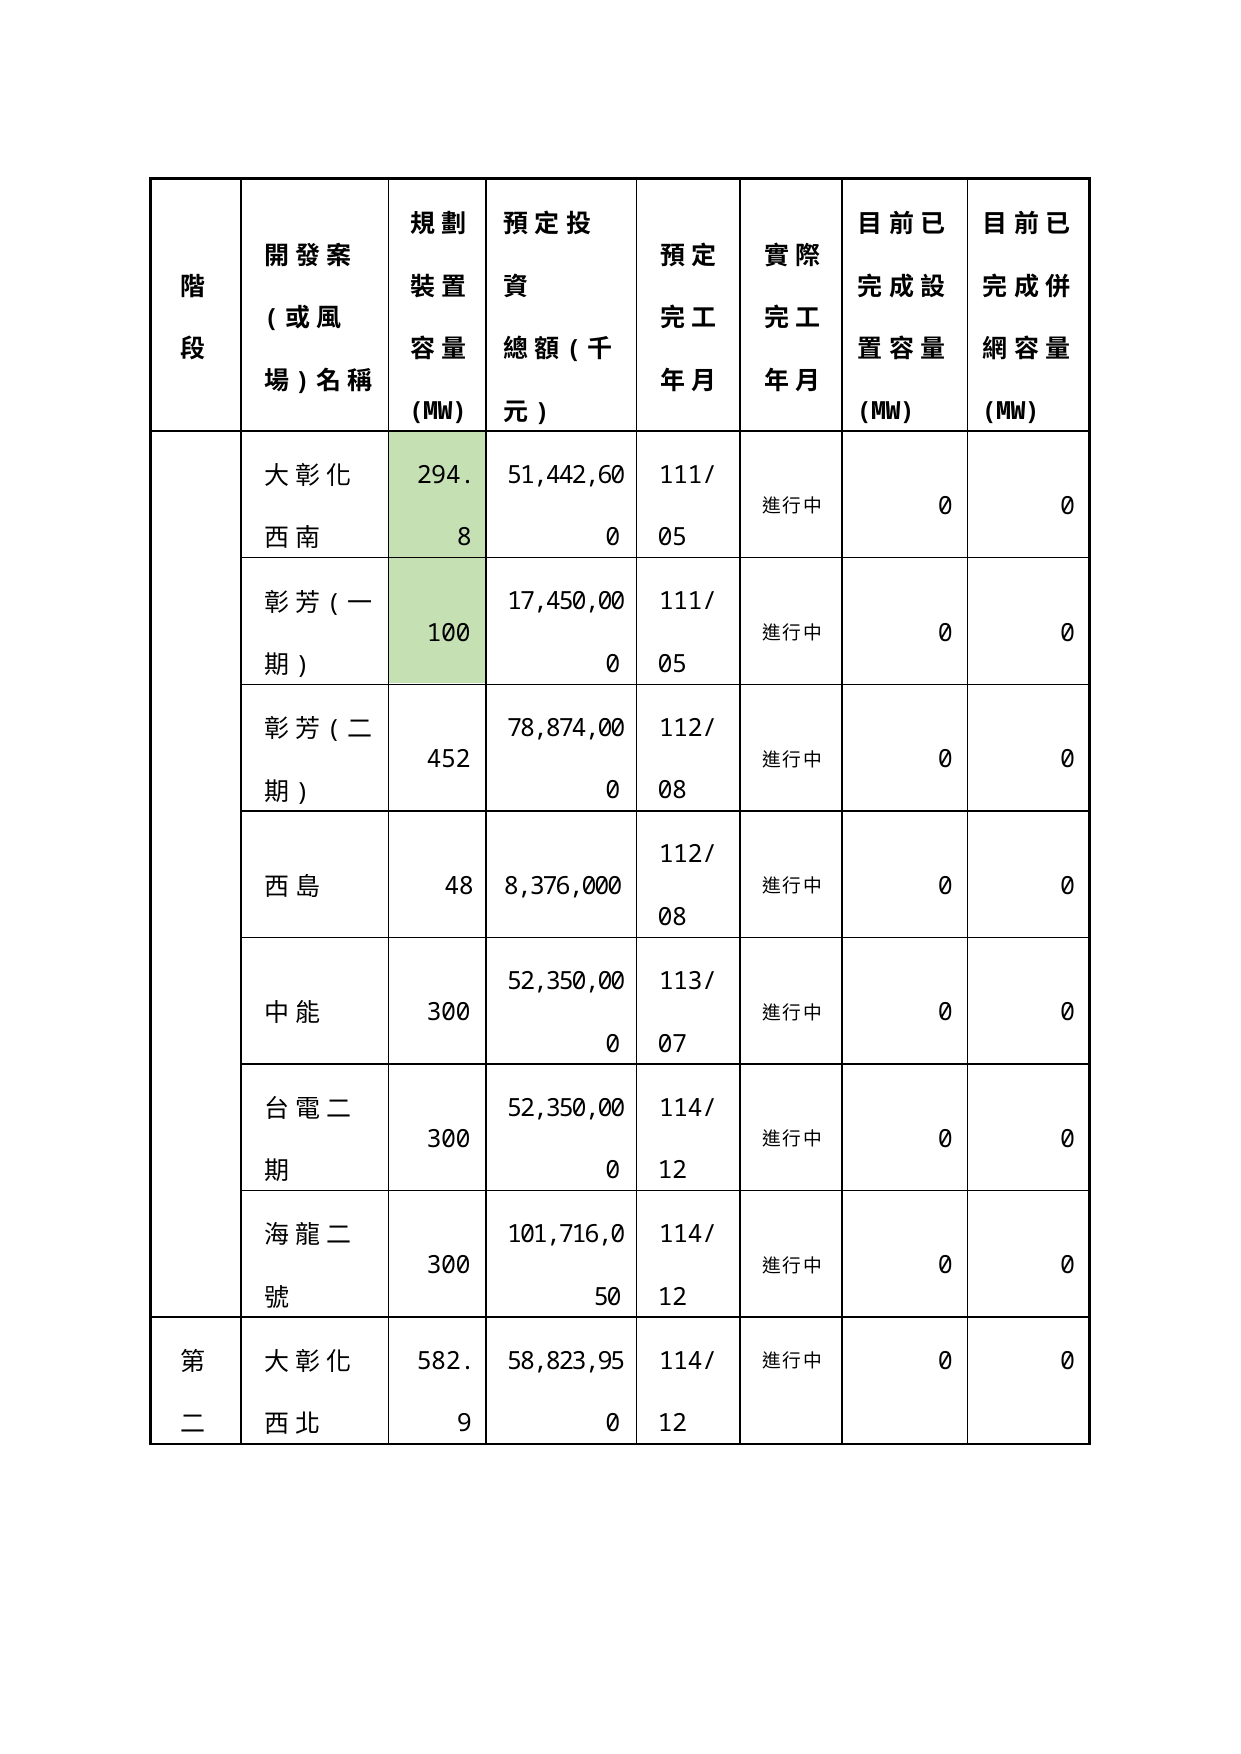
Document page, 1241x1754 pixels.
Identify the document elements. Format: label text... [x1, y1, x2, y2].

table_cell 114/12 [637, 1191, 739, 1316]
table_cell 0 [968, 1191, 1088, 1316]
table_cell 58,823,950 [487, 1318, 636, 1443]
table_cell 進行中 [741, 812, 841, 937]
table_cell 彰芳(二期) [242, 685, 388, 810]
table_cell 海龍二號 [242, 1191, 388, 1316]
table_header 規劃裝置容量 (MW) [389, 180, 485, 430]
table_cell 48 [389, 812, 485, 937]
table_cell 112/08 [637, 685, 739, 810]
table_cell 51,442,600 [487, 432, 636, 557]
table_cell 中能 [242, 938, 388, 1063]
table_cell 進行中 [741, 1065, 841, 1190]
table_header 預定投資 總額(千元) [487, 180, 636, 430]
table_header 階段 [152, 180, 240, 430]
table_cell 294.8 [389, 432, 485, 557]
table_header 預定完工年月 [637, 180, 739, 430]
table_cell 0 [843, 1318, 967, 1443]
table_cell 52,350,000 [487, 938, 636, 1063]
table_cell 進行中 [741, 432, 841, 557]
table_cell 52,350,000 [487, 1065, 636, 1190]
table_cell 0 [843, 558, 967, 683]
table_cell 114/12 [637, 1318, 739, 1443]
table_cell 0 [968, 1318, 1088, 1443]
table_cell 第二 [152, 1318, 240, 1443]
table_header 目前已完成設置容量(MW) [843, 180, 967, 430]
table_cell 大彰化西北 [242, 1318, 388, 1443]
table_cell 300 [389, 938, 485, 1063]
table_cell 300 [389, 1065, 485, 1190]
table_header 實際完工年月 [741, 180, 841, 430]
table_cell 0 [843, 1191, 967, 1316]
table_cell 100 [389, 558, 485, 683]
table_cell 0 [843, 812, 967, 937]
table_cell 300 [389, 1191, 485, 1316]
table_cell 0 [968, 432, 1088, 557]
table_cell 101,716,050 [487, 1191, 636, 1316]
table_cell 彰芳(一期) [242, 558, 388, 683]
table_cell 進行中 [741, 938, 841, 1063]
table_cell 西島 [242, 812, 388, 937]
table_cell 大彰化西南 [242, 432, 388, 557]
table_cell 113/07 [637, 938, 739, 1063]
table_cell 0 [968, 812, 1088, 937]
table_cell 0 [843, 685, 967, 810]
table_cell 452 [389, 685, 485, 810]
table_cell 8,376,000 [487, 812, 636, 937]
table_cell 0 [843, 938, 967, 1063]
table_cell 0 [968, 685, 1088, 810]
table_cell 台電二期 [242, 1065, 388, 1190]
table_cell [152, 432, 240, 1316]
table_cell 78,874,000 [487, 685, 636, 810]
table_cell 0 [843, 432, 967, 557]
table_cell 0 [843, 1065, 967, 1190]
table_cell 進行中 [741, 685, 841, 810]
table_cell 進行中 [741, 1191, 841, 1316]
table_cell 進行中 [741, 1318, 841, 1443]
table_cell 582.9 [389, 1318, 485, 1443]
table_cell 111/05 [637, 432, 739, 557]
table_cell 0 [968, 938, 1088, 1063]
table_cell 0 [968, 558, 1088, 683]
table_cell 112/08 [637, 812, 739, 937]
table_cell 111/05 [637, 558, 739, 683]
table_cell 114/12 [637, 1065, 739, 1190]
table_header 開發案(或風場)名稱 [242, 180, 388, 430]
table_header 目前已完成併網容量(MW) [968, 180, 1088, 430]
table_cell 17,450,000 [487, 558, 636, 683]
table_cell 0 [968, 1065, 1088, 1190]
table_cell 進行中 [741, 558, 841, 683]
